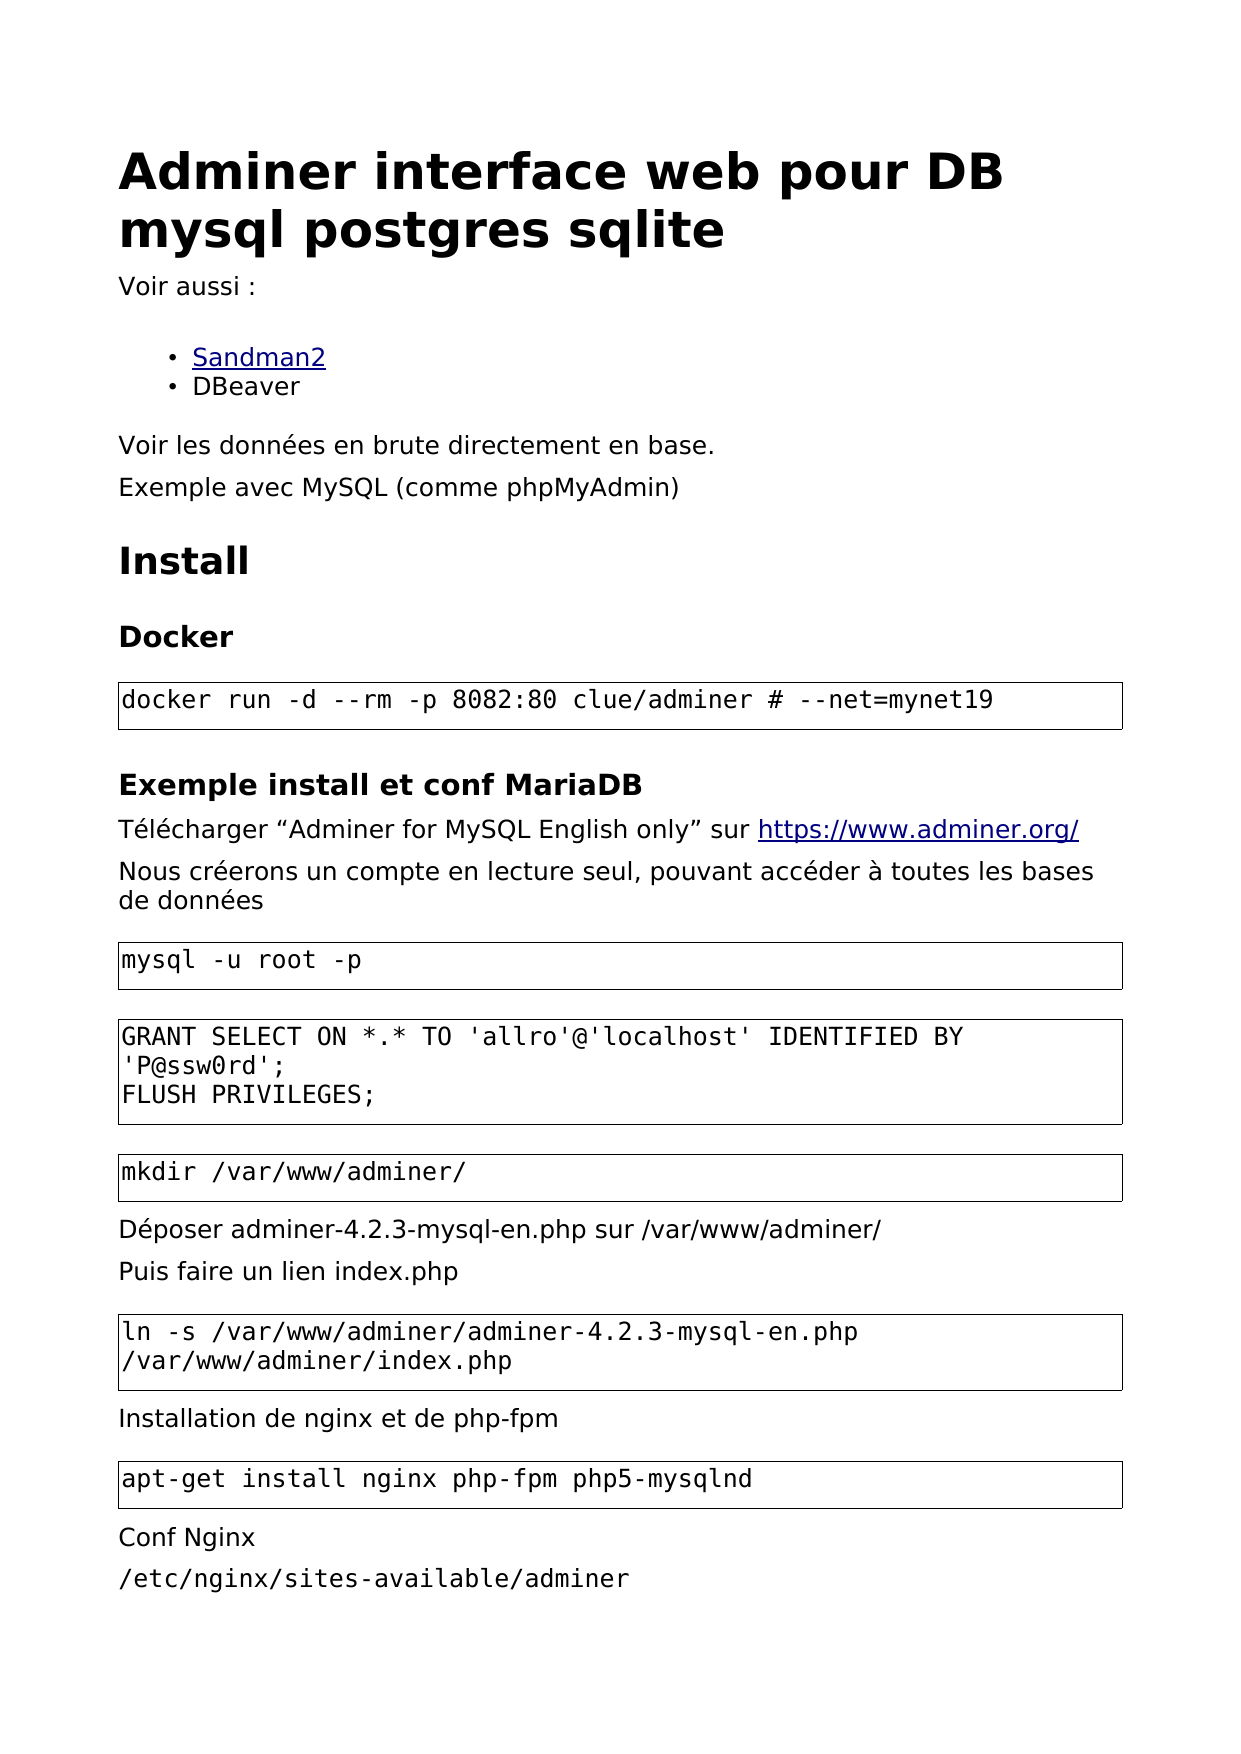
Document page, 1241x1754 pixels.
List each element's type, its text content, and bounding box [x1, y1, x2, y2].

text Exemple avec MySQL (comme phpMyAdmin) [118, 473, 1122, 502]
list Sandman2 [177, 343, 1122, 372]
text Nous créerons un compte en lecture seul, pouvant accéder à toutes les bases de données [118, 857, 1122, 915]
text Voir aussi : [118, 272, 1122, 301]
table_header ln -s /var/www/adminer/adminer-4.2.3-mysql-en.php /var/www/adminer/index.php [119, 1315, 1122, 1390]
text Puis faire un lien index.php [118, 1257, 1122, 1286]
subtitle Adminer interface web pour DB mysql postgres sqlite [118, 143, 1122, 259]
text /etc/nginx/sites-available/adminer [118, 1564, 1122, 1594]
table_header apt-get install nginx php-fpm php5-mysqlnd [119, 1462, 1122, 1508]
list DBeaver [177, 372, 1122, 402]
table_header GRANT SELECT ON *.* TO 'allro'@'localhost' IDENTIFIED BY 'P@ssw0rd'; FLUSH PRIVILEGES; [119, 1020, 1122, 1124]
table_header docker run -d --rm -p 8082:80 clue/adminer # --net=mynet19 [119, 683, 1122, 729]
text Conf Nginx [118, 1523, 1122, 1552]
subtitle Docker [118, 621, 1122, 654]
subtitle Exemple install et conf MariaDB [118, 768, 1122, 802]
subtitle Install [118, 539, 1122, 583]
text Déposer adminer-4.2.3-mysql-en.php sur /var/www/adminer/ [118, 1216, 1122, 1245]
table_header mysql -u root -p [119, 943, 1122, 989]
text Télécharger “Adminer for MySQL English only” sur https://www.adminer.org/ [118, 815, 1122, 844]
text Installation de nginx et de php-fpm [118, 1404, 1122, 1434]
text Voir les données en brute directement en base. [118, 431, 1122, 460]
table_header mkdir /var/www/adminer/ [119, 1155, 1122, 1201]
